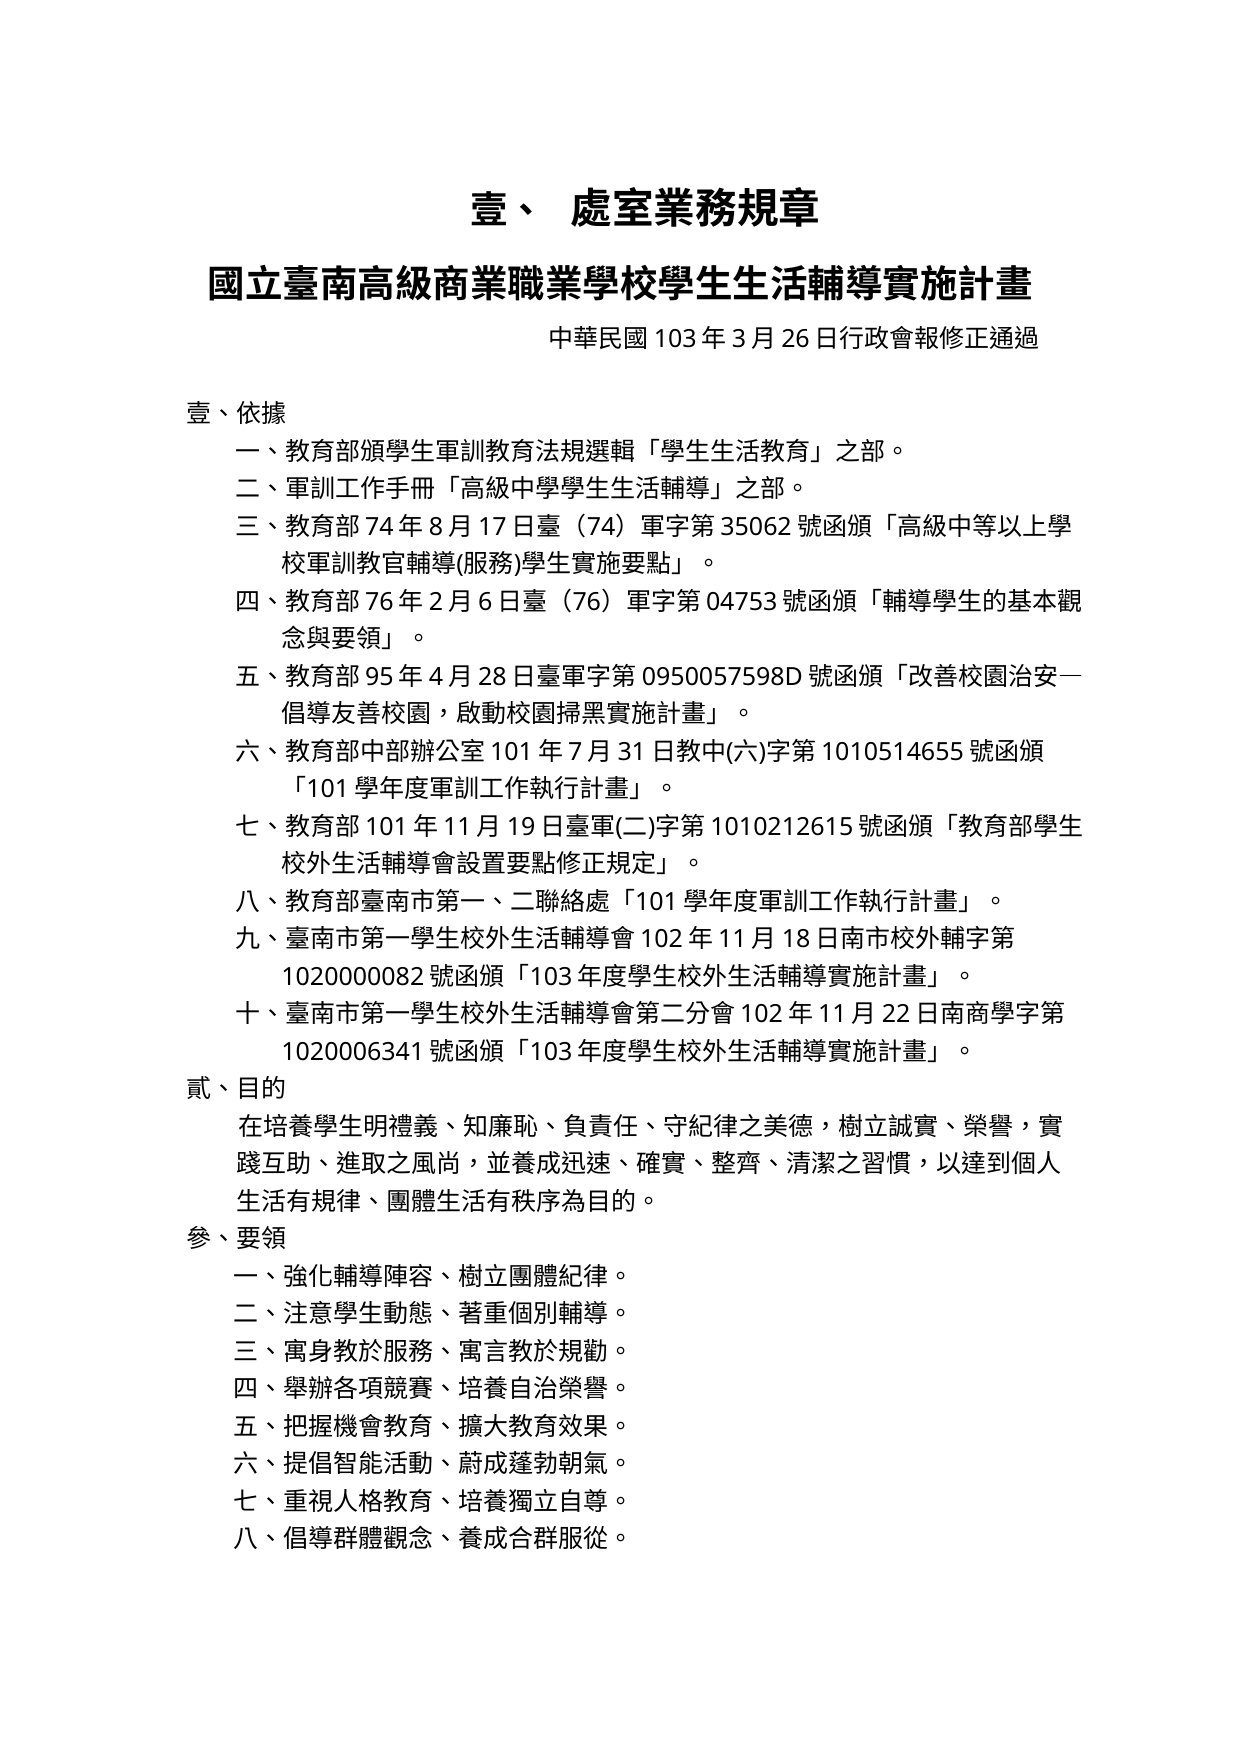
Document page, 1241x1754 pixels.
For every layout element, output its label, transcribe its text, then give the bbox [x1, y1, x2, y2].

text 五、把握機會教育、擴大教育效果。 [112, 1406, 1054, 1443]
text 六、教育部中部辦公室101年7月31日教中(六)字第1010514655號函頒「101學年度軍訓工作執行計畫」。 [235, 731, 1084, 806]
text 四、舉辦各項競賽、培養自治榮譽。 [112, 1368, 1054, 1406]
text 八、教育部臺南市第一、二聯絡處「101學年度軍訓工作執行計畫」。 [235, 881, 1084, 918]
text 貳、目的 [112, 1068, 1084, 1106]
text 四、教育部76年2月6日臺（76）軍字第04753號函頒「輔導學生的基本觀念與要領」。 [235, 581, 1084, 656]
text 九、臺南市第一學生校外生活輔導會102年11月18日南市校外輔字第1020000082號函頒「103年度學生校外生活輔導實施計畫」。 [235, 918, 1084, 993]
text 三、教育部74年8月17日臺（74）軍字第35062號函頒「高級中等以上學校軍訓教官輔導(服務)學生實施要點」。 [235, 506, 1084, 581]
text 一、教育部頒學生軍訓教育法規選輯「學生生活教育」之部。 [235, 431, 1054, 468]
list 處室業務規章 [162, 168, 1128, 243]
text 七、重視人格教育、培養獨立自尊。 [112, 1481, 1054, 1518]
text 十、臺南市第一學生校外生活輔導會第二分會102年11月22日南商學字第1020006341號函頒「103年度學生校外生活輔導實施計畫」。 [235, 993, 1084, 1068]
subtitle 國立臺南高級商業職業學校學生生活輔導實施計畫 [112, 243, 1128, 318]
text 二、注意學生動態、著重個別輔導。 [112, 1293, 1054, 1331]
text 在培養學生明禮義、知廉恥、負責任、守紀律之美德，樹立誠實、榮譽，實踐互助、進取之風尚，並養成迅速、確實、整齊、清潔之習慣，以達到個人生活有規律、團體生活有秩序為目的。 [186, 1106, 1084, 1218]
text 六、提倡智能活動、蔚成蓬勃朝氣。 [112, 1443, 1054, 1481]
text 七、教育部101年11月19日臺軍(二)字第1010212615號函頒「教育部學生校外生活輔導會設置要點修正規定」。 [235, 806, 1084, 881]
text 參、要領 [112, 1218, 1054, 1256]
text 二、軍訓工作手冊「高級中學學生生活輔導」之部。 [235, 468, 1054, 506]
text 三、寓身教於服務、寓言教於規勸。 [112, 1331, 1054, 1368]
text 八、倡導群體觀念、養成合群服從。 [112, 1518, 1054, 1556]
text 中華民國 103年3月26日行政會報修正通過 [112, 318, 1039, 356]
text 壹、依據 [112, 393, 1054, 431]
text 五、教育部95年4月28日臺軍字第0950057598D號函頒「改善校園治安—倡導友善校園，啟動校園掃黑實施計畫」。 [235, 656, 1084, 731]
text 一、強化輔導陣容、樹立團體紀律。 [112, 1256, 1054, 1293]
